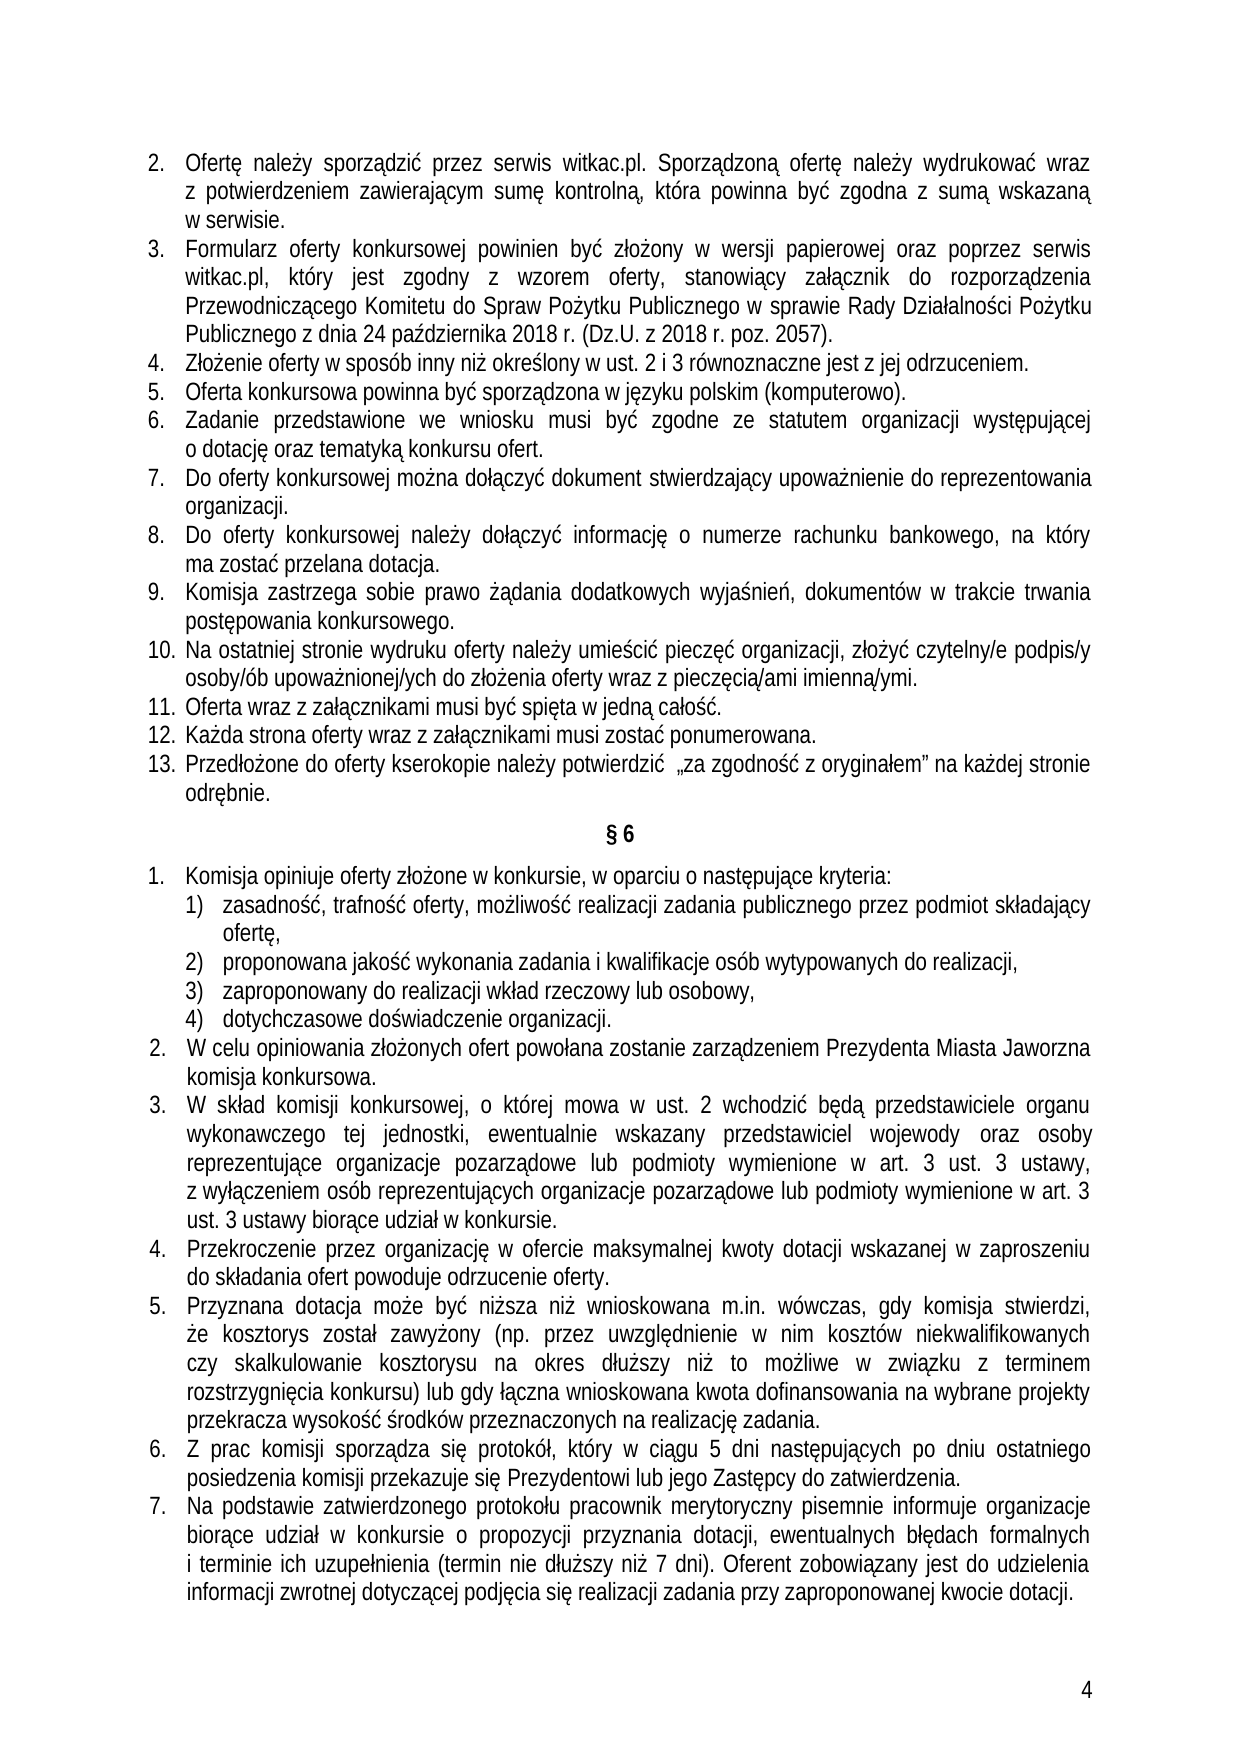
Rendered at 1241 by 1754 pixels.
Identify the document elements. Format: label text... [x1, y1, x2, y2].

text § 6 [148, 819, 1092, 848]
list Przedłożone do oferty kserokopie należy potwierdzić „za zgodność z oryginałem” na każdej stronie odrębnie. [148, 749, 1092, 806]
list Na ostatniej stronie wydruku oferty należy umieścić pieczęć organizacji, złożyć czytelny/e podpis/y osoby/ób upoważnionej/ych do złożenia oferty wraz z pieczęcią/ami imienną/ymi. [148, 634, 1092, 692]
list Komisja opiniuje oferty złożone w konkursie, w oparciu o następujące kryteria: [148, 861, 1092, 890]
list Przyznana dotacja może być niższa niż wnioskowana m.in. wówczas, gdy komisja stwierdzi, że kosztorys został zawyżony (np. przez uwzględnienie w nim kosztów niekwalifikowanych czy skalkulowanie kosztorysu na okres dłuższy niż to możliwe w związku z terminem rozstrzygnięcia konkursu) lub gdy łączna wnioskowana kwota dofinansowania na wybrane projekty przekracza wysokość środków przeznaczonych na realizację zadania. [149, 1291, 1092, 1434]
list Każda strona oferty wraz z załącznikami musi zostać ponumerowana. [148, 721, 1092, 749]
list zaproponowany do realizacji wkład rzeczowy lub osobowy, [185, 976, 1092, 1004]
list Formularz oferty konkursowej powinien być złożony w wersji papierowej oraz poprzez serwis witkac.pl, który jest zgodny z wzorem oferty, stanowiący załącznik do rozporządzenia Przewodniczącego Komitetu do Spraw Pożytku Publicznego w sprawie Rady Działalności Pożytku Publicznego z dnia 24 października 2018 r. (Dz.U. z 2018 r. poz. 2057). [148, 233, 1092, 348]
list Oferta konkursowa powinna być sporządzona w języku polskim (komputerowo). [148, 377, 1092, 405]
list Z prac komisji sporządza się protokół, który w ciągu 5 dni następujących po dniu ostatniego posiedzenia komisji przekazuje się Prezydentowi lub jego Zastępcy do zatwierdzenia. [149, 1434, 1092, 1491]
list dotychczasowe doświadczenie organizacji. [185, 1004, 1092, 1033]
list W skład komisji konkursowej, o której mowa w ust. 2 wchodzić będą przedstawiciele organu wykonawczego tej jednostki, ewentualnie wskazany przedstawiciel wojewody oraz osoby reprezentujące organizacje pozarządowe lub podmioty wymienione w art. 3 ust. 3 ustawy, z wyłączeniem osób reprezentujących organizacje pozarządowe lub podmioty wymienione w art. 3 ust. 3 ustawy biorące udział w konkursie. [149, 1090, 1092, 1233]
list Na podstawie zatwierdzonego protokołu pracownik merytoryczny pisemnie informuje organizacje biorące udział w konkursie o propozycji przyznania dotacji, ewentualnych błędach formalnych i terminie ich uzupełnienia (termin nie dłuższy niż 7 dni). Oferent zobowiązany jest do udzielenia informacji zwrotnej dotyczącej podjęcia się realizacji zadania przy zaproponowanej kwocie dotacji. [149, 1491, 1092, 1606]
list Ofertę należy sporządzić przez serwis witkac.pl. Sporządzoną ofertę należy wydrukować wraz z potwierdzeniem zawierającym sumę kontrolną, która powinna być zgodna z sumą wskazaną w serwisie. [148, 148, 1092, 233]
list Do oferty konkursowej należy dołączyć informację o numerze rachunku bankowego, na który ma zostać przelana dotacja. [148, 520, 1092, 577]
list Złożenie oferty w sposób inny niż określony w ust. 2 i 3 równoznaczne jest z jej odrzuceniem. [148, 348, 1092, 377]
list Do oferty konkursowej można dołączyć dokument stwierdzający upoważnienie do reprezentowania organizacji. [148, 463, 1092, 520]
list Komisja zastrzega sobie prawo żądania dodatkowych wyjaśnień, dokumentów w trakcie trwania postępowania konkursowego. [148, 577, 1092, 634]
list Zadanie przedstawione we wniosku musi być zgodne ze statutem organizacji występującej o dotację oraz tematyką konkursu ofert. [148, 405, 1092, 463]
list zasadność, trafność oferty, możliwość realizacji zadania publicznego przez podmiot składający ofertę, [185, 890, 1092, 947]
list Oferta wraz z załącznikami musi być spięta w jedną całość. [148, 692, 1092, 721]
list W celu opiniowania złożonych ofert powołana zostanie zarządzeniem Prezydenta Miasta Jaworzna komisja konkursowa. [149, 1033, 1092, 1090]
list proponowana jakość wykonania zadania i kwalifikacje osób wytypowanych do realizacji, [185, 947, 1092, 976]
list Przekroczenie przez organizację w ofercie maksymalnej kwoty dotacji wskazanej w zaproszeniu do składania ofert powoduje odrzucenie oferty. [149, 1233, 1092, 1291]
